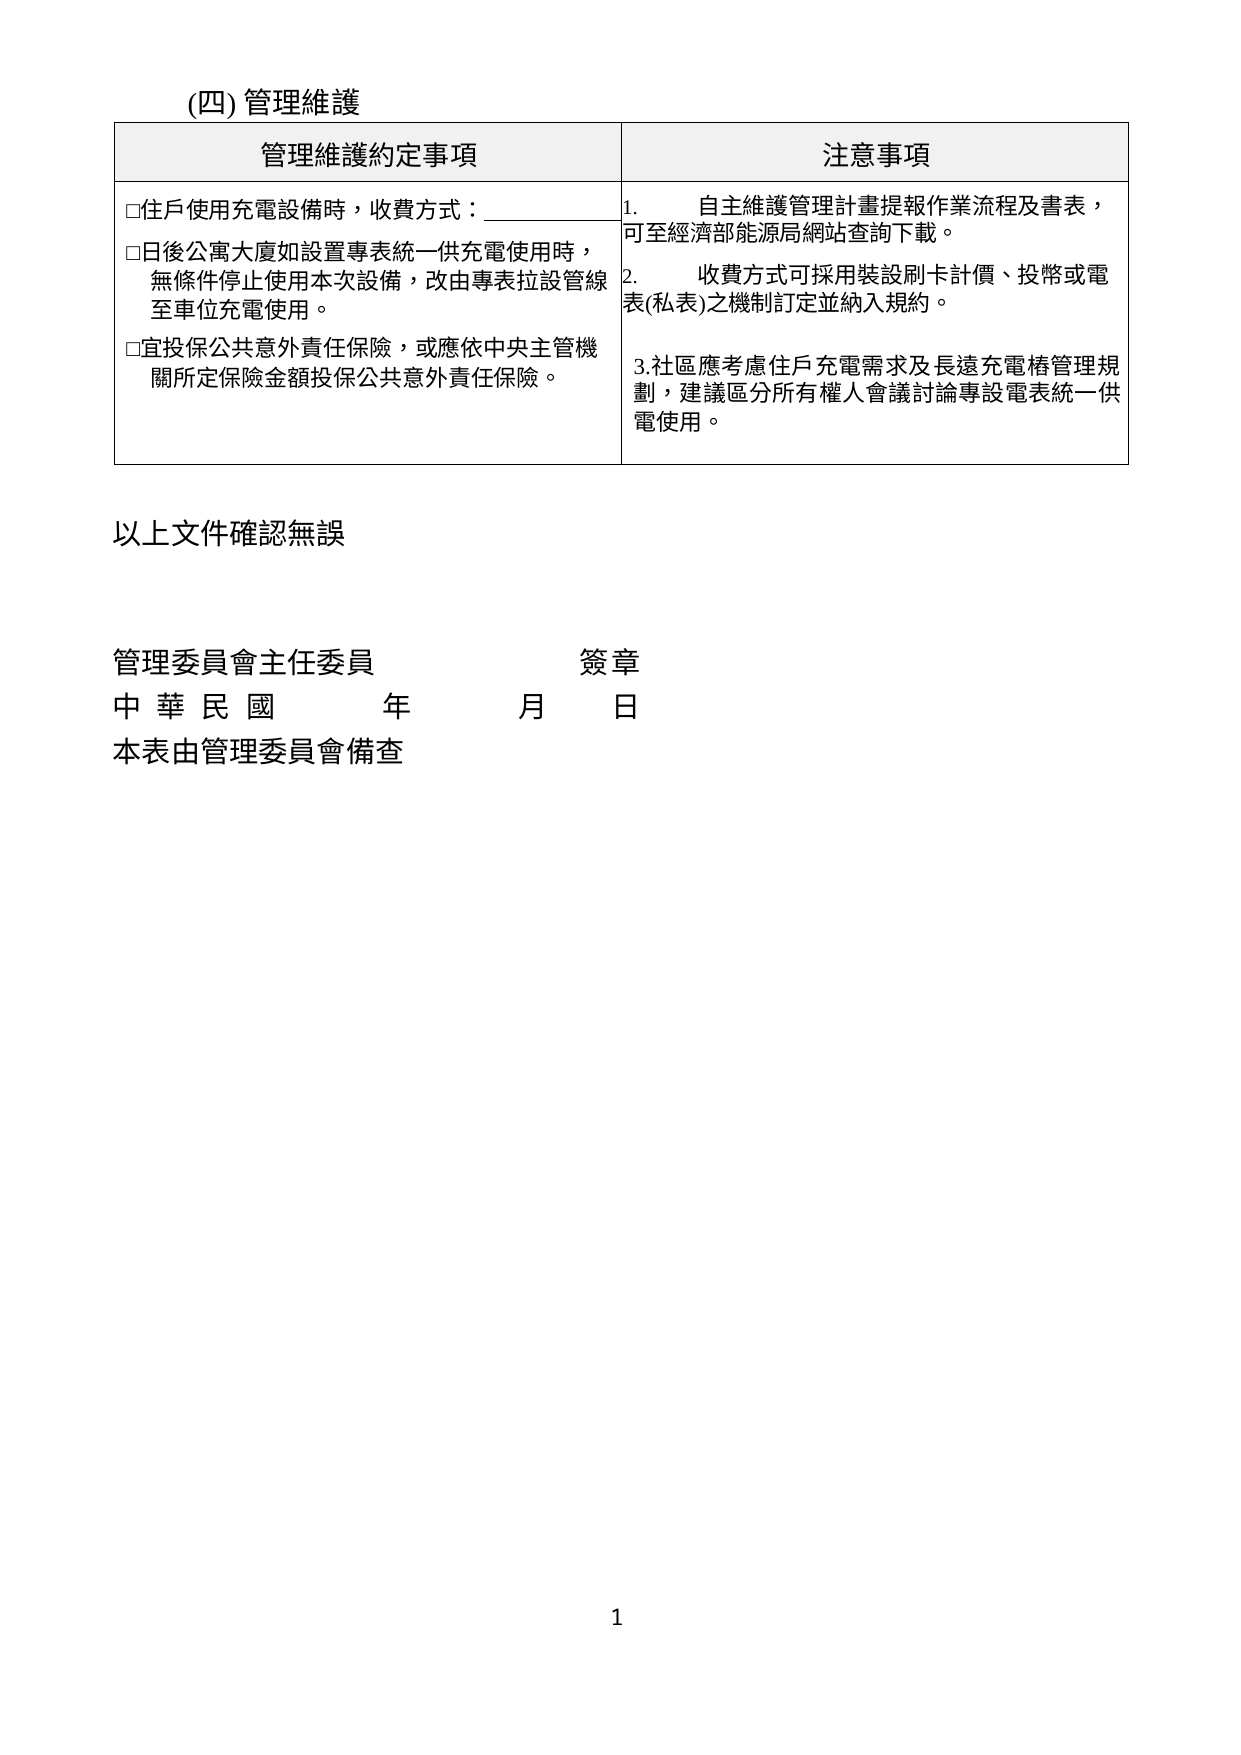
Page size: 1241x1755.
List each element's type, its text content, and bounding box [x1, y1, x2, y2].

text (四) 管理維護 [187, 79, 1207, 122]
text 管理委員會主任委員 簽章中 華 民 國 年 月 日本表由管理委員會備查 [112, 639, 641, 771]
table_cell 自主維護管理計畫提報作業流程及書表，可至經濟部能源局網站查詢下載。 收費方式可採用裝設刷卡計價、投幣或電表(私表)之機制訂定並納入規約。 [622, 182, 1128, 324]
table_cell 3.社區應考慮住戶充電需求及⾧遠充電樁管理規劃，建議區分所有權人會議討論專設電表統一供電使用。 [622, 324, 1128, 464]
table_cell □住戶使用充電設備時，收費方式： □日後公寓大廈如設置專表統一供充電使用時， 無條件停止使用本次設備，改由專表拉設管線 至車位充電使用。 [115, 182, 621, 324]
table_header 注意事項 [622, 123, 1128, 181]
text 以上文件確認無誤 [112, 511, 1207, 553]
table_header 管理維護約定事項 [115, 123, 621, 181]
table_cell □宜投保公共意外責任保險，或應依中央主管機關所定保險金額投保公共意外責任保險。 [115, 324, 621, 464]
